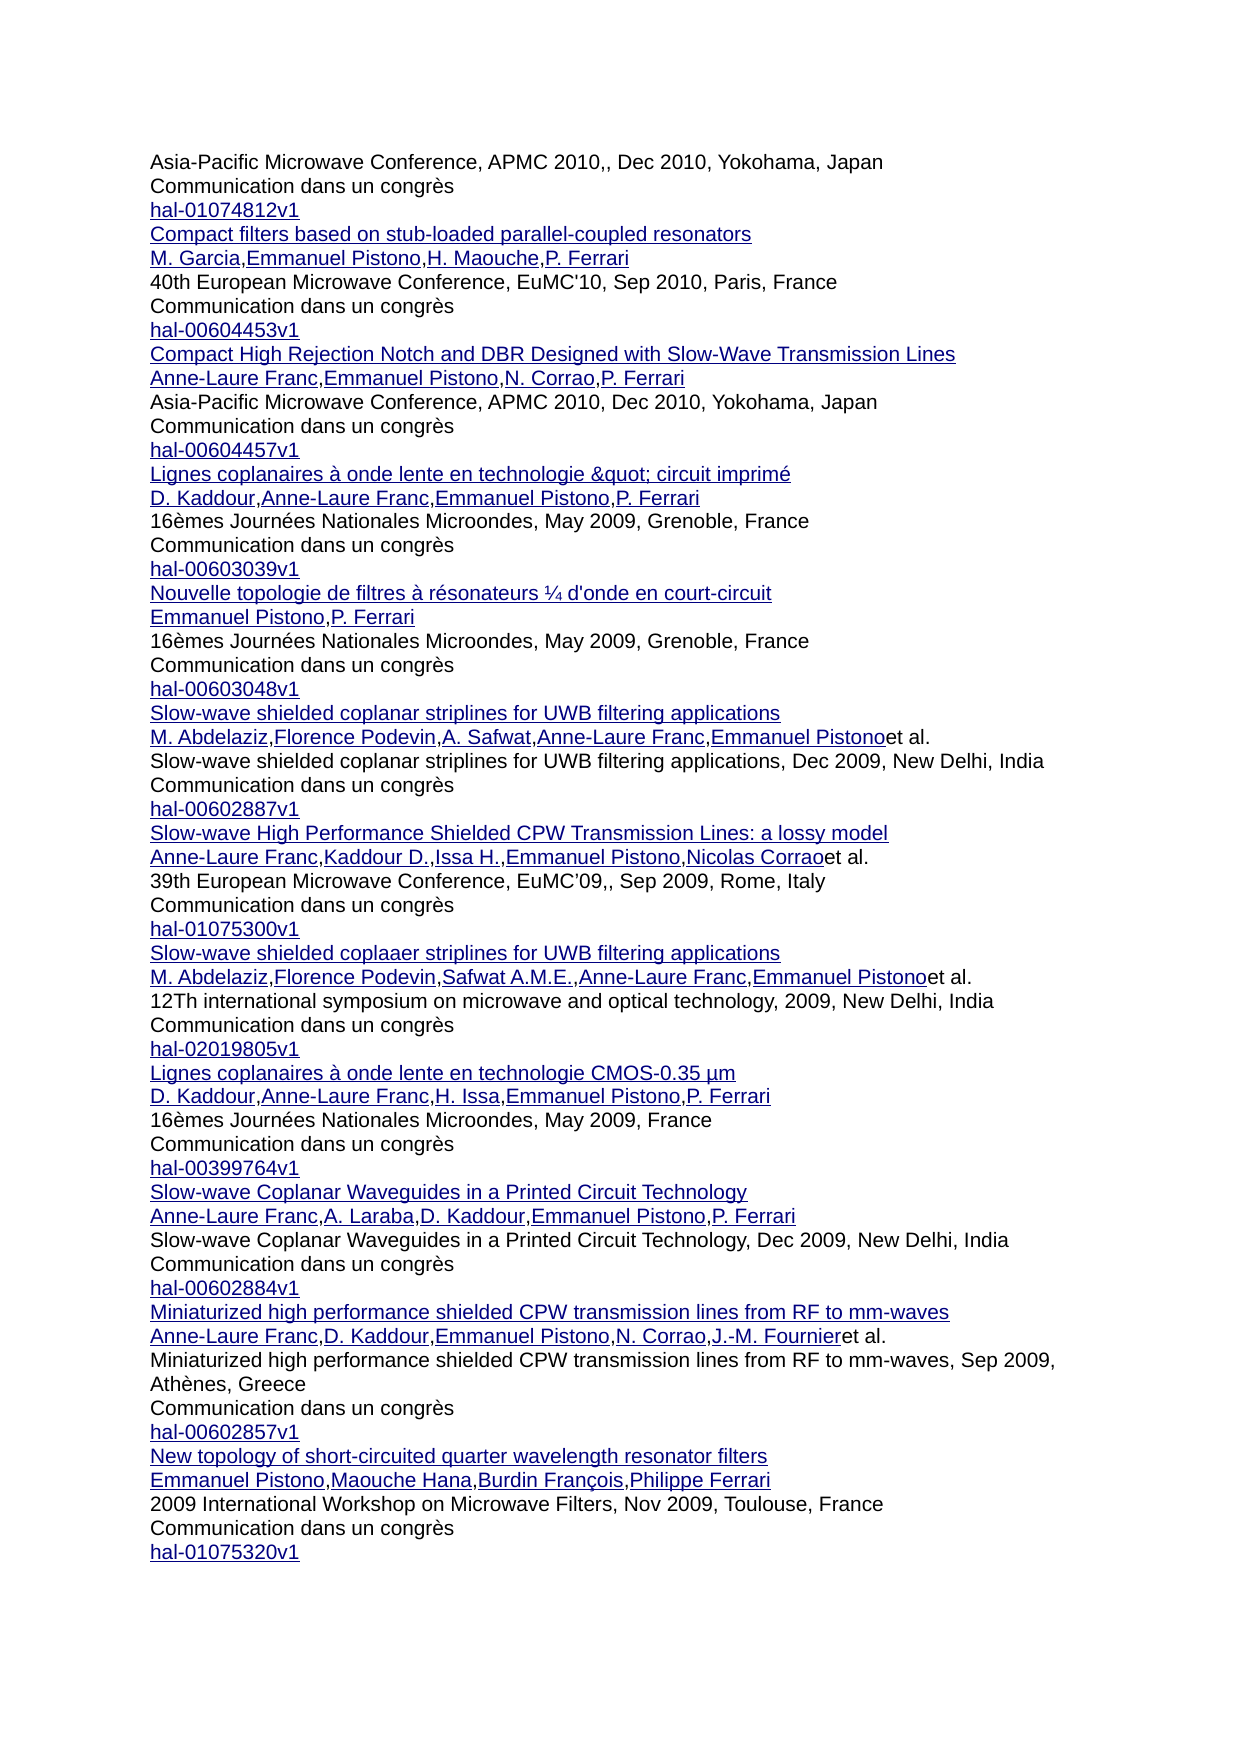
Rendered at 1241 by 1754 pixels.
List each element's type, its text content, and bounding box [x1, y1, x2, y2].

table_cell Compact filters based on stub-loaded parallel-coupled resonators M. Garcia,Emmanuel Pistono,H. Maouche,P. Ferrari 40th European Microwave Conference, EuMC'10, Sep 2010, Paris, France Communication dans un congrès hal-00604453v1 [150, 222, 1090, 342]
table_cell Slow-wave High Performance Shielded CPW Transmission Lines: a lossy model Anne-Laure Franc,Kaddour D.,Issa H.,Emmanuel Pistono,Nicolas Corraoet al. 39th European Microwave Conference, EuMC’09,, Sep 2009, Rome, Italy Communication dans un congrès hal-01075300v1 [150, 821, 1090, 941]
table_cell Lignes coplanaires à onde lente en technologie CMOS-0.35 µm D. Kaddour,Anne-Laure Franc,H. Issa,Emmanuel Pistono,P. Ferrari 16èmes Journées Nationales Microondes, May 2009, France Communication dans un congrès hal-00399764v1 [150, 1060, 1090, 1180]
table_cell Asia-Pacific Microwave Conference, APMC 2010,, Dec 2010, Yokohama, Japan Communication dans un congrès hal-01074812v1 [150, 150, 1090, 222]
table_cell Slow-wave Coplanar Waveguides in a Printed Circuit Technology Anne-Laure Franc,A. Laraba,D. Kaddour,Emmanuel Pistono,P. Ferrari Slow-wave Coplanar Waveguides in a Printed Circuit Technology, Dec 2009, New Delhi, India Communication dans un congrès hal-00602884v1 [150, 1180, 1090, 1300]
table_cell Miniaturized high performance shielded CPW transmission lines from RF to mm-waves Anne-Laure Franc,D. Kaddour,Emmanuel Pistono,N. Corrao,J.-M. Fournieret al. Miniaturized high performance shielded CPW transmission lines from RF to mm-waves, Sep 2009, Athènes, Greece Communication dans un congrès hal-00602857v1 [150, 1300, 1090, 1444]
table_cell Lignes coplanaires à onde lente en technologie &quot; circuit imprimé D. Kaddour,Anne-Laure Franc,Emmanuel Pistono,P. Ferrari 16èmes Journées Nationales Microondes, May 2009, Grenoble, France Communication dans un congrès hal-00603039v1 [150, 461, 1090, 581]
table_cell Slow-wave shielded coplaaer striplines for UWB filtering applications M. Abdelaziz,Florence Podevin,Safwat A.M.E.,Anne-Laure Franc,Emmanuel Pistonoet al. 12Th international symposium on microwave and optical technology, 2009, New Delhi, India Communication dans un congrès hal-02019805v1 [150, 941, 1090, 1060]
table_cell Slow-wave shielded coplanar striplines for UWB filtering applications M. Abdelaziz,Florence Podevin,A. Safwat,Anne-Laure Franc,Emmanuel Pistonoet al. Slow-wave shielded coplanar striplines for UWB filtering applications, Dec 2009, New Delhi, India Communication dans un congrès hal-00602887v1 [150, 701, 1090, 821]
table_cell Nouvelle topologie de filtres à résonateurs ¼ d'onde en court-circuit Emmanuel Pistono,P. Ferrari 16èmes Journées Nationales Microondes, May 2009, Grenoble, France Communication dans un congrès hal-00603048v1 [150, 581, 1090, 701]
table_cell New topology of short-circuited quarter wavelength resonator filters Emmanuel Pistono,Maouche Hana,Burdin François,Philippe Ferrari 2009 International Workshop on Microwave Filters, Nov 2009, Toulouse, France Communication dans un congrès hal-01075320v1 [150, 1444, 1090, 1563]
table_cell Compact High Rejection Notch and DBR Designed with Slow-Wave Transmission Lines Anne-Laure Franc,Emmanuel Pistono,N. Corrao,P. Ferrari Asia-Pacific Microwave Conference, APMC 2010, Dec 2010, Yokohama, Japan Communication dans un congrès hal-00604457v1 [150, 342, 1090, 461]
